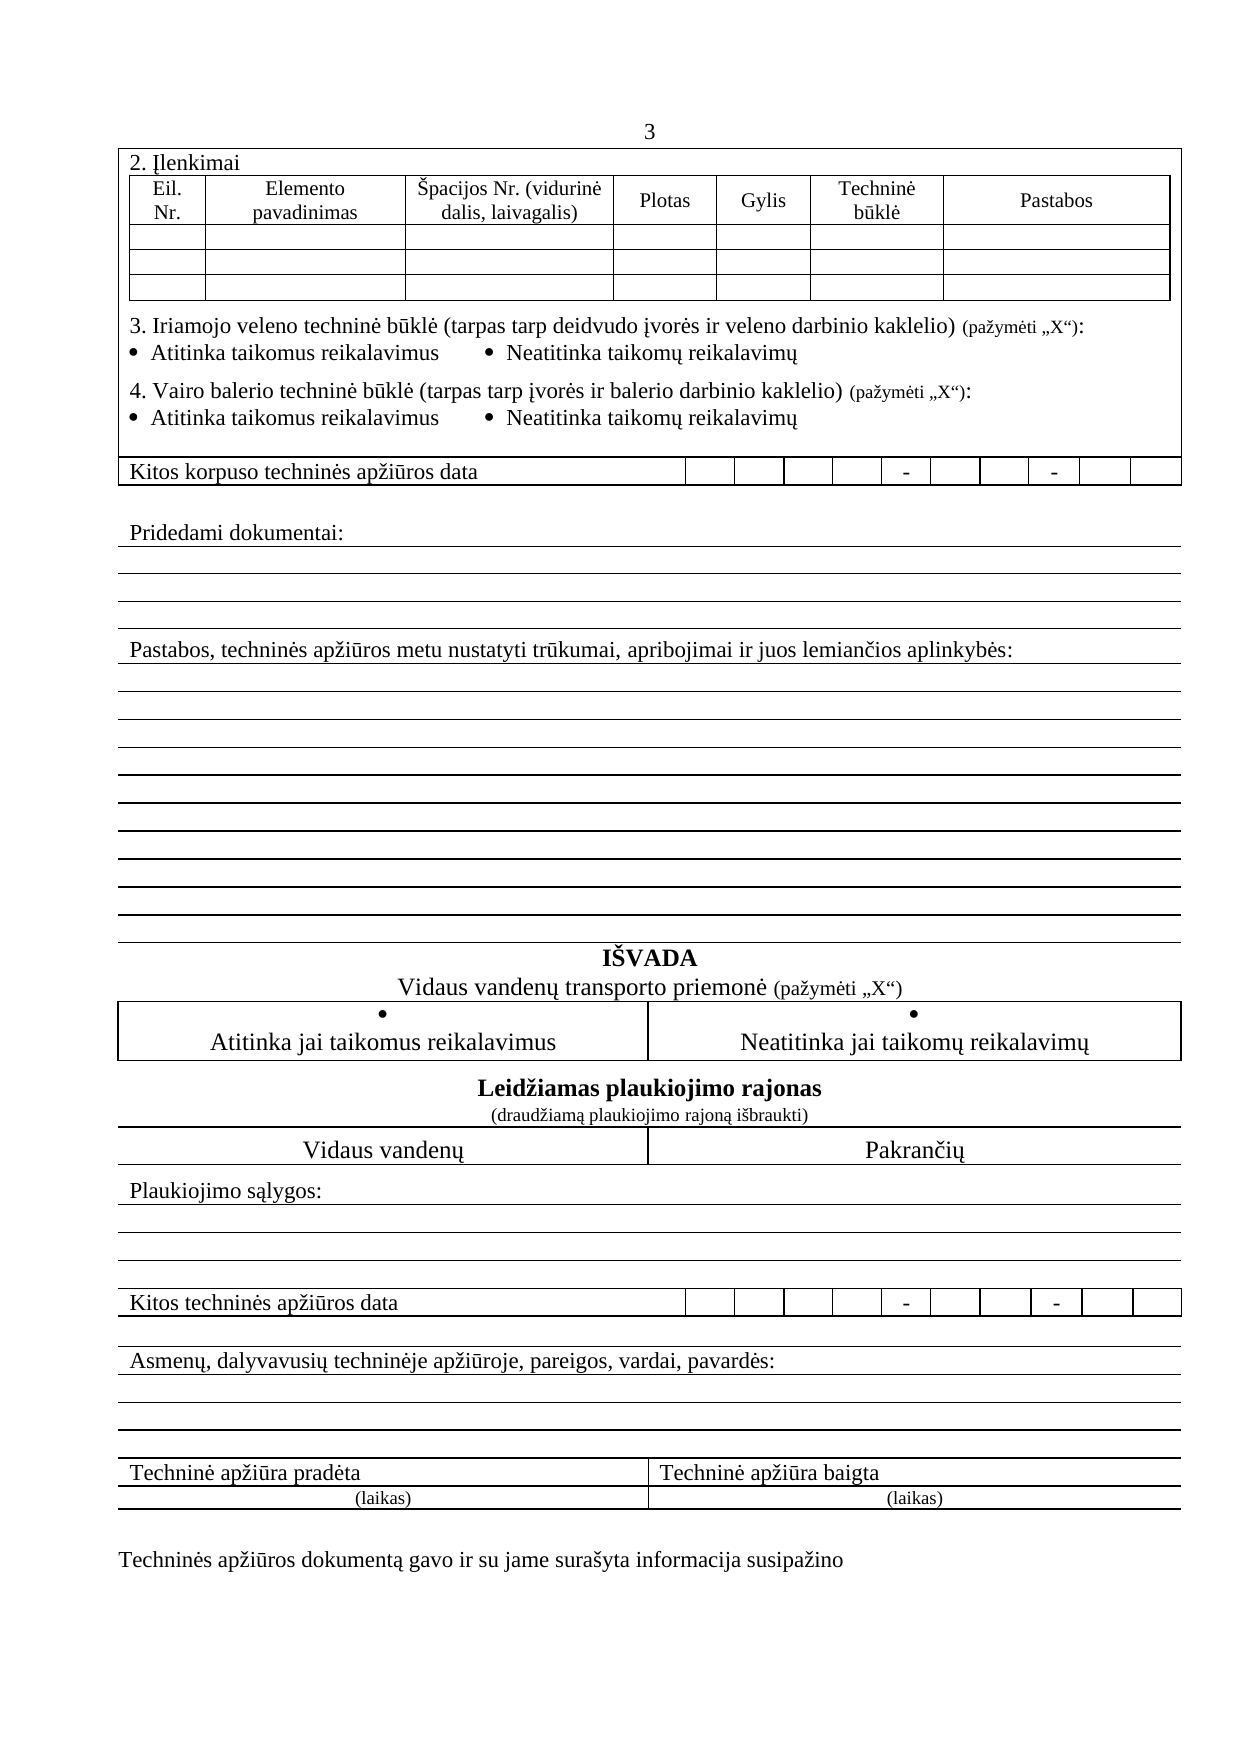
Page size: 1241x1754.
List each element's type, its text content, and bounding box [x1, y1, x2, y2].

table_cell [118, 547, 1181, 573]
table_header Techninė būklė [811, 176, 943, 224]
table_cell [130, 275, 205, 299]
table_cell IŠVADA Vidaus vandenų transporto priemonė (pažymėti „X“) [118, 943, 1181, 1001]
table_cell [833, 1289, 881, 1315]
table_cell [811, 275, 943, 299]
table_cell Leidžiamas plaukiojimo rajonas (draudžiamą plaukiojimo rajoną išbraukti) [118, 1061, 1181, 1126]
table_cell [118, 804, 1181, 830]
table_cell Techninė apžiūra baigta [649, 1459, 1181, 1485]
table_header Plotas [614, 176, 716, 224]
table_cell [811, 250, 943, 274]
table_cell [981, 1289, 1030, 1315]
table_cell [1083, 1289, 1132, 1315]
table_cell [717, 225, 810, 249]
table_cell Vidaus vandenų [118, 1128, 647, 1164]
table_cell [118, 1261, 1181, 1287]
table_cell [118, 1431, 1181, 1457]
table_cell [931, 458, 979, 484]
table_cell [981, 458, 1028, 484]
table_cell 2. Įlenkimai 3. Iriamojo veleno techninė būklė (tarpas tarp deidvudo įvorės ir veleno darbinio kaklelio) (pažymėti „X“): Atitinka taikomus reikalavimus Neatitinka taikomų reikalavimų 4. Vairo balerio techninė būklė (tarpas tarp įvorės ir balerio darbinio kaklelio) (pažymėti „X“): Atitinka taikomus reikalavimus Neatitinka taikomų reikalavimų [119, 149, 1181, 456]
table_cell [686, 1289, 734, 1315]
table_cell [118, 1510, 1181, 1539]
table_cell [206, 225, 405, 249]
table_cell [406, 225, 613, 249]
table_cell [811, 225, 943, 249]
table_cell [118, 916, 1181, 942]
table_cell [785, 1289, 832, 1315]
table_cell - [882, 1289, 930, 1315]
table_cell [118, 1205, 1181, 1232]
table_header Eil. Nr. [130, 176, 205, 224]
table_cell [833, 458, 881, 484]
table_cell Pakrančių [649, 1128, 1181, 1164]
table_cell [206, 250, 405, 274]
table_cell [1080, 458, 1130, 484]
table_cell [614, 225, 716, 249]
table_cell - [1029, 458, 1079, 484]
table_header Pastabos [944, 176, 1169, 224]
table_cell [118, 832, 1181, 858]
table_cell [944, 275, 1169, 299]
table_cell [1131, 458, 1181, 484]
table_cell [118, 574, 1181, 601]
table_cell Kitos techninės apžiūros data [118, 1289, 685, 1315]
table_cell  Atitinka jai taikomus reikalavimus [119, 1002, 647, 1060]
table_cell [118, 602, 1181, 628]
table_cell [130, 250, 205, 274]
table_cell [785, 458, 832, 484]
table_cell [118, 860, 1181, 886]
table_header Elemento pavadinimas [206, 176, 405, 224]
table_cell Kitos korpuso techninės apžiūros data [119, 458, 685, 484]
table_cell Asmenų, dalyvavusių techninėje apžiūroje, pareigos, vardai, pavardės: [118, 1347, 1181, 1373]
table_cell [118, 1233, 1181, 1259]
table_cell [118, 692, 1181, 718]
table_header Špacijos Nr. (vidurinė dalis, laivagalis) [406, 176, 613, 224]
table_cell [118, 776, 1181, 802]
table_cell Techninė apžiūra pradėta [118, 1459, 648, 1485]
table_cell [735, 458, 783, 484]
table_cell Plaukiojimo sąlygos: [118, 1165, 1181, 1204]
table_cell (laikas) [649, 1487, 1181, 1508]
table_cell Pastabos, techninės apžiūros metu nustatyti trūkumai, apribojimai ir juos lemiančios aplinkybės: [118, 629, 1181, 663]
table_cell - [882, 458, 930, 484]
table_cell [931, 1289, 979, 1315]
table_cell [118, 1317, 1181, 1346]
table_header Gylis [717, 176, 810, 224]
table_cell [406, 250, 613, 274]
table_cell [614, 275, 716, 299]
table_cell  Neatitinka jai taikomų reikalavimų [649, 1002, 1180, 1060]
table_cell [406, 275, 613, 299]
table_cell [944, 250, 1169, 274]
table_cell [614, 250, 716, 274]
table_cell [717, 250, 810, 274]
table_cell [118, 486, 1181, 512]
table_cell [118, 1403, 1181, 1429]
table_cell [944, 225, 1169, 249]
table_cell [130, 225, 205, 249]
table_cell [206, 275, 405, 299]
table_cell [118, 664, 1181, 691]
table_cell Pridedami dokumentai: [118, 512, 1181, 546]
table_cell [118, 888, 1181, 914]
table_cell (laikas) [118, 1487, 648, 1508]
table_cell [118, 1375, 1181, 1401]
text Techninės apžiūros dokumentą gavo ir su jame surašyta informacija susipažino [118, 1546, 1181, 1572]
table_cell [735, 1289, 783, 1315]
table_cell [118, 748, 1181, 774]
table_cell [686, 458, 734, 484]
table_cell [1134, 1289, 1181, 1315]
table_cell [118, 720, 1181, 746]
table_cell - [1032, 1289, 1081, 1315]
table_cell [717, 275, 810, 299]
